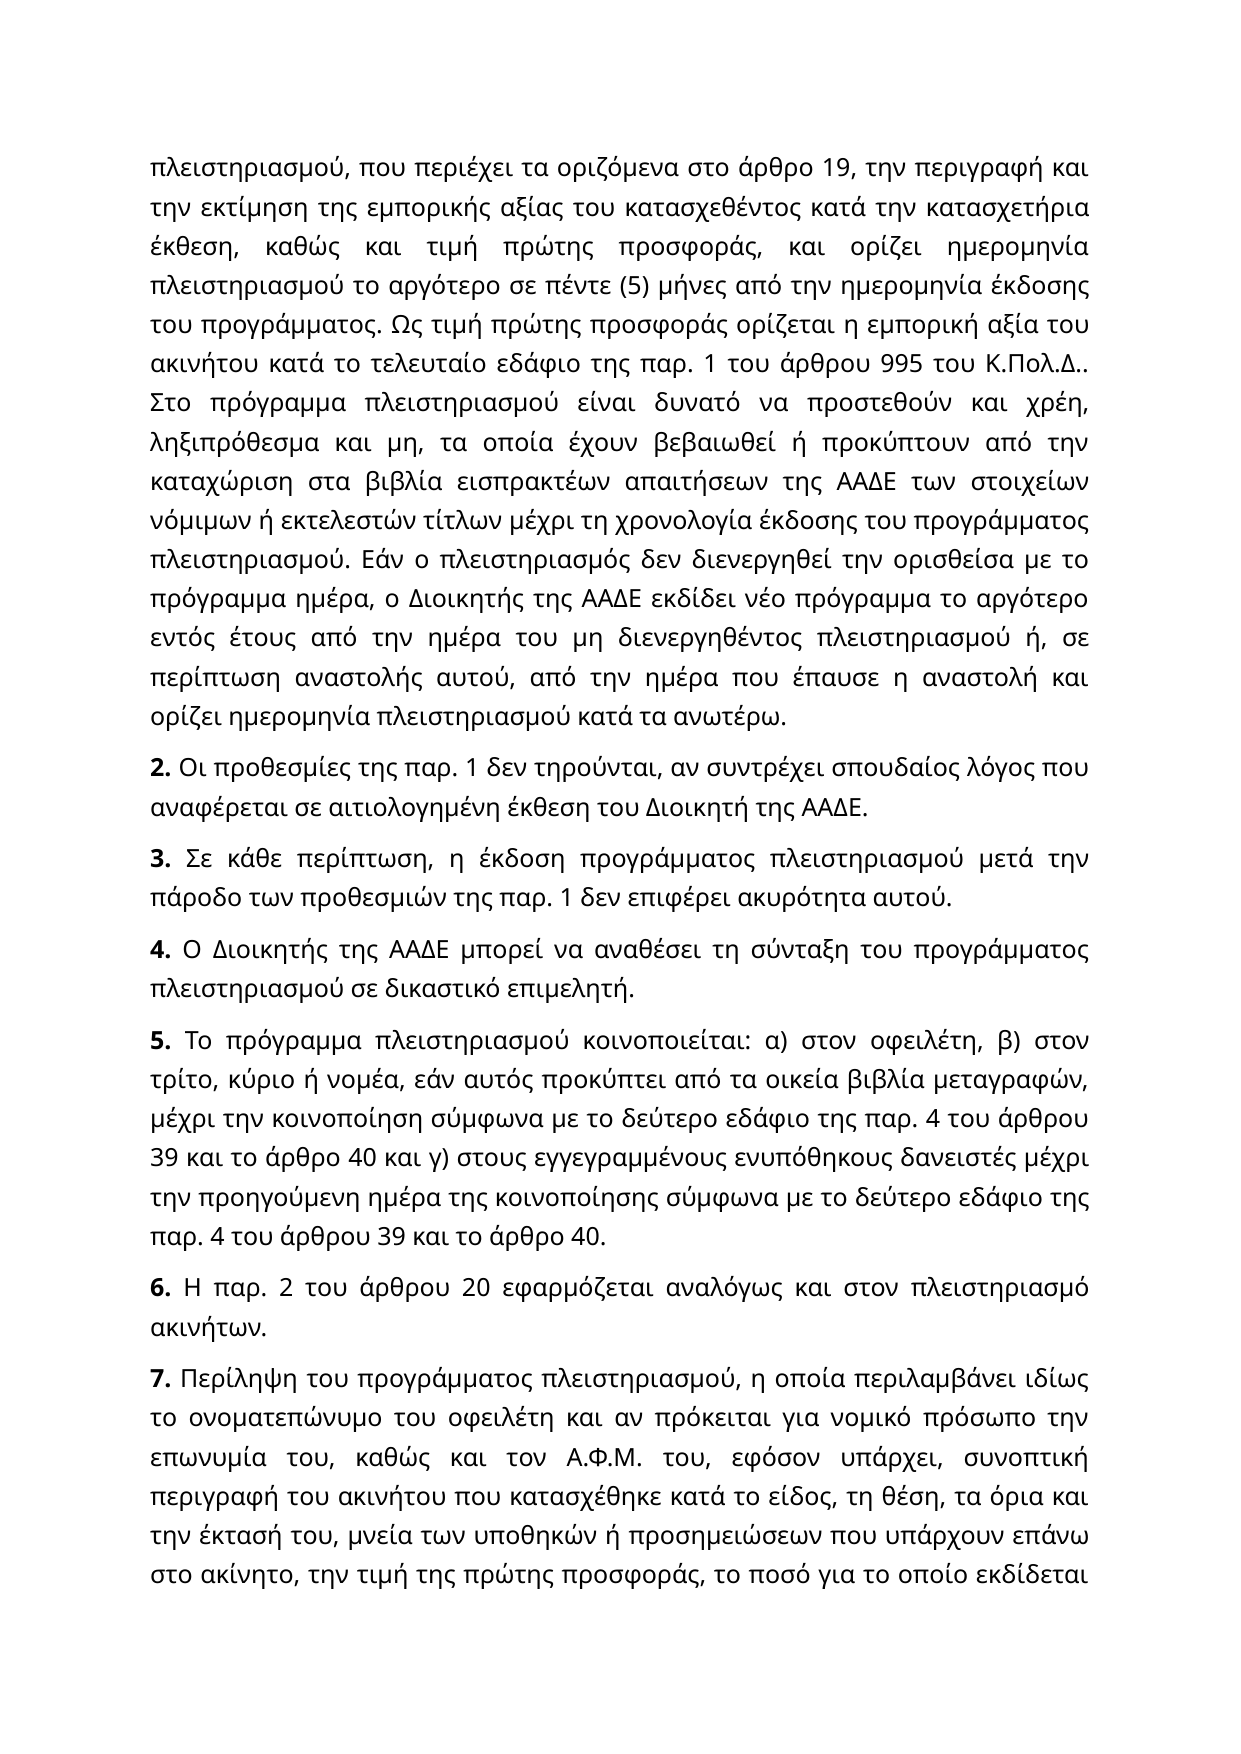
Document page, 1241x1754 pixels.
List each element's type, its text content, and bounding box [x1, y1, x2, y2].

text 6. Η παρ. 2 του άρθρου 20 εφαρμόζεται αναλόγως και στον πλειστηριασμό ακινήτων. [150, 1270, 1090, 1343]
text 4. Ο Διοικητής της ΑΑΔΕ μπορεί να αναθέσει τη σύνταξη του προγράμματος πλειστηριασμού σε δικαστικό επιμελητή. [150, 932, 1090, 1005]
text 3. Σε κάθε περίπτωση, η έκδοση προγράμματος πλειστηριασμού μετά την πάροδο των προθεσμιών της παρ. 1 δεν επιφέρει ακυρότητα αυτού. [150, 841, 1090, 914]
text 2. Οι προθεσμίες της παρ. 1 δεν τηρούνται, αν συντρέχει σπουδαίος λόγος που αναφέρεται σε αιτιολογημένη έκθεση του Διοικητή της ΑΑΔΕ. [150, 750, 1090, 823]
text 7. Περίληψη του προγράμματος πλειστηριασμού, η οποία περιλαμβάνει ιδίως το ονοματεπώνυμο του οφειλέτη και αν πρόκειται για νομικό πρόσωπο την επωνυμία του, καθώς και τον Α.Φ.Μ. του, εφόσον υπάρχει, συνοπτική περιγραφή του ακινήτου που κατασχέθηκε κατά το είδος, τη θέση, τα όρια και την έκτασή του, μνεία των υποθηκών ή προσημειώσεων που υπάρχουν επάνω στο ακίνητο, την τιμή της πρώτης προσφοράς, το ποσό για το οποίο εκδίδεται [150, 1361, 1090, 1591]
text πλειστηριασμού, που περιέχει τα οριζόμενα στο άρθρο 19, την περιγραφή και την εκτίμηση της εμπορικής αξίας του κατασχεθέντος κατά την κατασχετήρια έκθεση, καθώς και τιμή πρώτης προσφοράς, και ορίζει ημερομηνία πλειστηριασμού το αργότερο σε πέντε (5) μήνες από την ημερομηνία έκδοσης του προγράμματος. Ως τιμή πρώτης προσφοράς ορίζεται η εμπορική αξία του ακινήτου κατά το τελευταίο εδάφιο της παρ. 1 του άρθρου 995 του Κ.Πολ.Δ.. Στο πρόγραμμα πλειστηριασμού είναι δυνατό να προστεθούν και χρέη, ληξιπρόθεσμα και μη, τα οποία έχουν βεβαιωθεί ή προκύπτουν από την καταχώριση στα βιβλία εισπρακτέων απαιτήσεων της ΑΑΔΕ των στοιχείων νόμιμων ή εκτελεστών τίτλων μέχρι τη χρονολογία έκδοσης του προγράμματος πλειστηριασμού. Εάν ο πλειστηριασμός δεν διενεργηθεί την ορισθείσα με το πρόγραμμα ημέρα, ο Διοικητής της ΑΑΔΕ εκδίδει νέο πρόγραμμα το αργότερο εντός έτους από την ημέρα του μη διενεργηθέντος πλειστηριασμού ή, σε περίπτωση αναστολής αυτού, από την ημέρα που έπαυσε η αναστολή και ορίζει ημερομηνία πλειστηριασμού κατά τα ανωτέρω. [150, 150, 1090, 732]
text 5. Το πρόγραμμα πλειστηριασμού κοινοποιείται: α) στον οφειλέτη, β) στον τρίτο, κύριο ή νομέα, εάν αυτός προκύπτει από τα οικεία βιβλία μεταγραφών, μέχρι την κοινοποίηση σύμφωνα με το δεύτερο εδάφιο της παρ. 4 του άρθρου 39 και το άρθρο 40 και γ) στους εγγεγραμμένους ενυπόθηκους δανειστές μέχρι την προηγούμενη ημέρα της κοινοποίησης σύμφωνα με το δεύτερο εδάφιο της παρ. 4 του άρθρου 39 και το άρθρο 40. [150, 1022, 1090, 1252]
